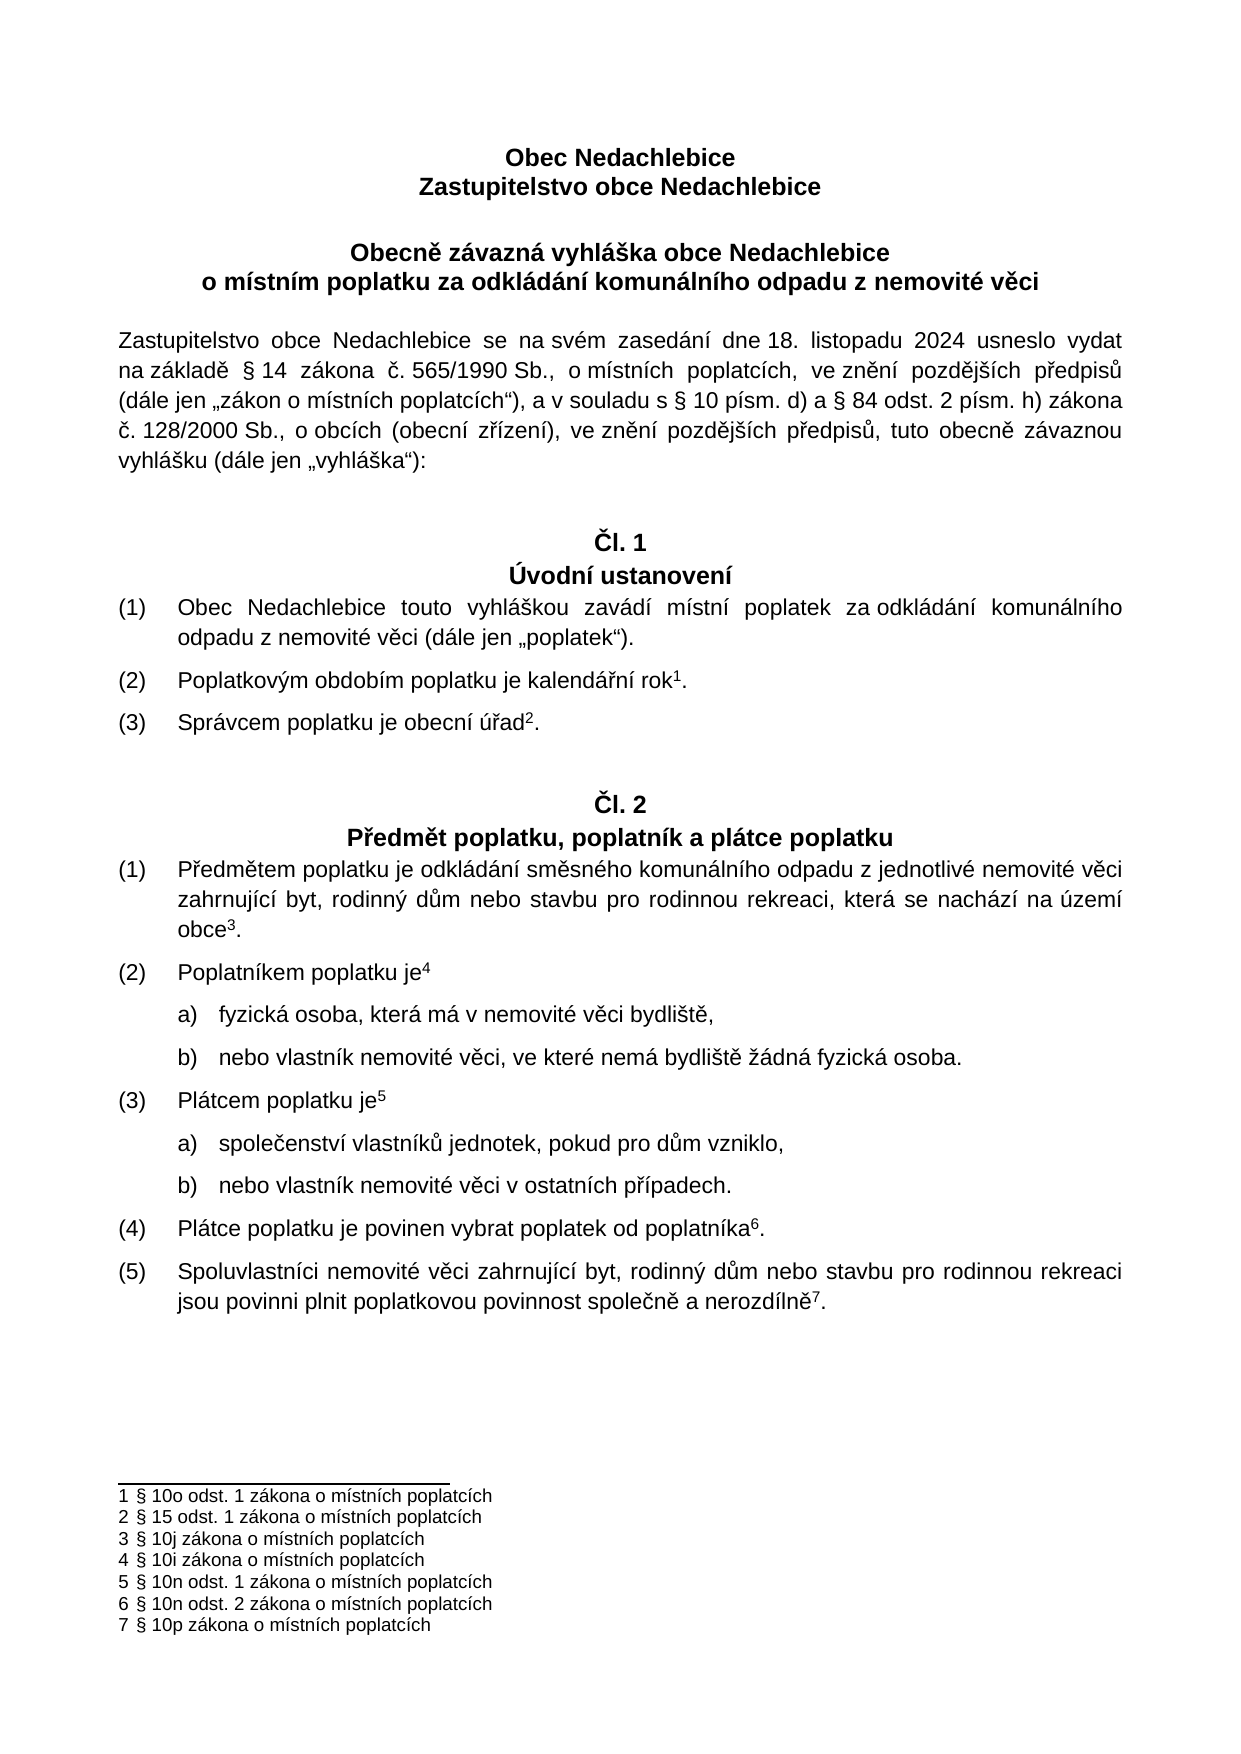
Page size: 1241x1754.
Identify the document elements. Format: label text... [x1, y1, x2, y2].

list nebo vlastník nemovité věci v ostatních případech. [177, 1172, 1122, 1199]
list Předmětem poplatku je odkládání směsného komunálního odpadu z jednotlivé nemovité věci zahrnující byt, rodinný dům nebo stavbu pro rodinnou rekreaci, která se nachází na území obce. [118, 856, 1122, 942]
list nebo vlastník nemovité věci, ve které nemá bydliště žádná fyzická osoba. [177, 1044, 1122, 1071]
list § 10j zákona o místních poplatcích [118, 1528, 1122, 1549]
list § 10o odst. 1 zákona o místních poplatcích [118, 1484, 1122, 1506]
list Obec Nedachlebice touto vyhláškou zavádí místní poplatek za odkládání komunálního odpadu z nemovité věci (dále jen „poplatek“). [118, 594, 1122, 650]
list § 10n odst. 2 zákona o místních poplatcích [118, 1592, 1122, 1614]
list § 10p zákona o místních poplatcích [118, 1614, 1122, 1635]
list Poplatkovým obdobím poplatku je kalendářní rok. [118, 667, 1122, 693]
title Obec Nedachlebice Zastupitelstvo obce Nedachlebice [118, 143, 1122, 201]
list Plátce poplatku je povinen vybrat poplatek od poplatníka. [118, 1215, 1122, 1241]
list Spoluvlastníci nemovité věci zahrnující byt, rodinný dům nebo stavbu pro rodinnou rekreaci jsou povinni plnit poplatkovou povinnost společně a nerozdílně. [118, 1258, 1122, 1314]
list Plátcem poplatku je [118, 1087, 1122, 1113]
subtitle Obecně závazná vyhláška obce Nedachlebice o místním poplatku za odkládání komunálního odpadu z nemovité věci [118, 238, 1122, 295]
list společenství vlastníků jednotek, pokud pro dům vzniklo, [177, 1129, 1122, 1156]
subtitle Čl. 2 Předmět poplatku, poplatník a plátce poplatku [118, 789, 1122, 851]
list Správcem poplatku je obecní úřad. [118, 709, 1122, 736]
list § 10i zákona o místních poplatcích [118, 1549, 1122, 1571]
list Poplatníkem poplatku je [118, 959, 1122, 985]
list fyzická osoba, která má v nemovité věci bydliště, [177, 1001, 1122, 1028]
list § 10n odst. 1 zákona o místních poplatcích [118, 1571, 1122, 1592]
text Zastupitelstvo obce Nedachlebice se na svém zasedání dne 18. listopadu 2024 usneslo vydat na základě § 14 zákona č. 565/1990 Sb., o místních poplatcích, ve znění pozdějších předpisů (dále jen „zákon o místních poplatcích“), a v souladu s § 10 písm. d) a § 84 odst. 2 písm. h) zákona č. 128/2000 Sb., o obcích (obecní zřízení), ve znění pozdějších předpisů, tuto obecně závaznou vyhlášku (dále jen „vyhláška“): [118, 327, 1122, 474]
subtitle Čl. 1 Úvodní ustanovení [118, 528, 1122, 589]
list § 15 odst. 1 zákona o místních poplatcích [118, 1506, 1122, 1528]
